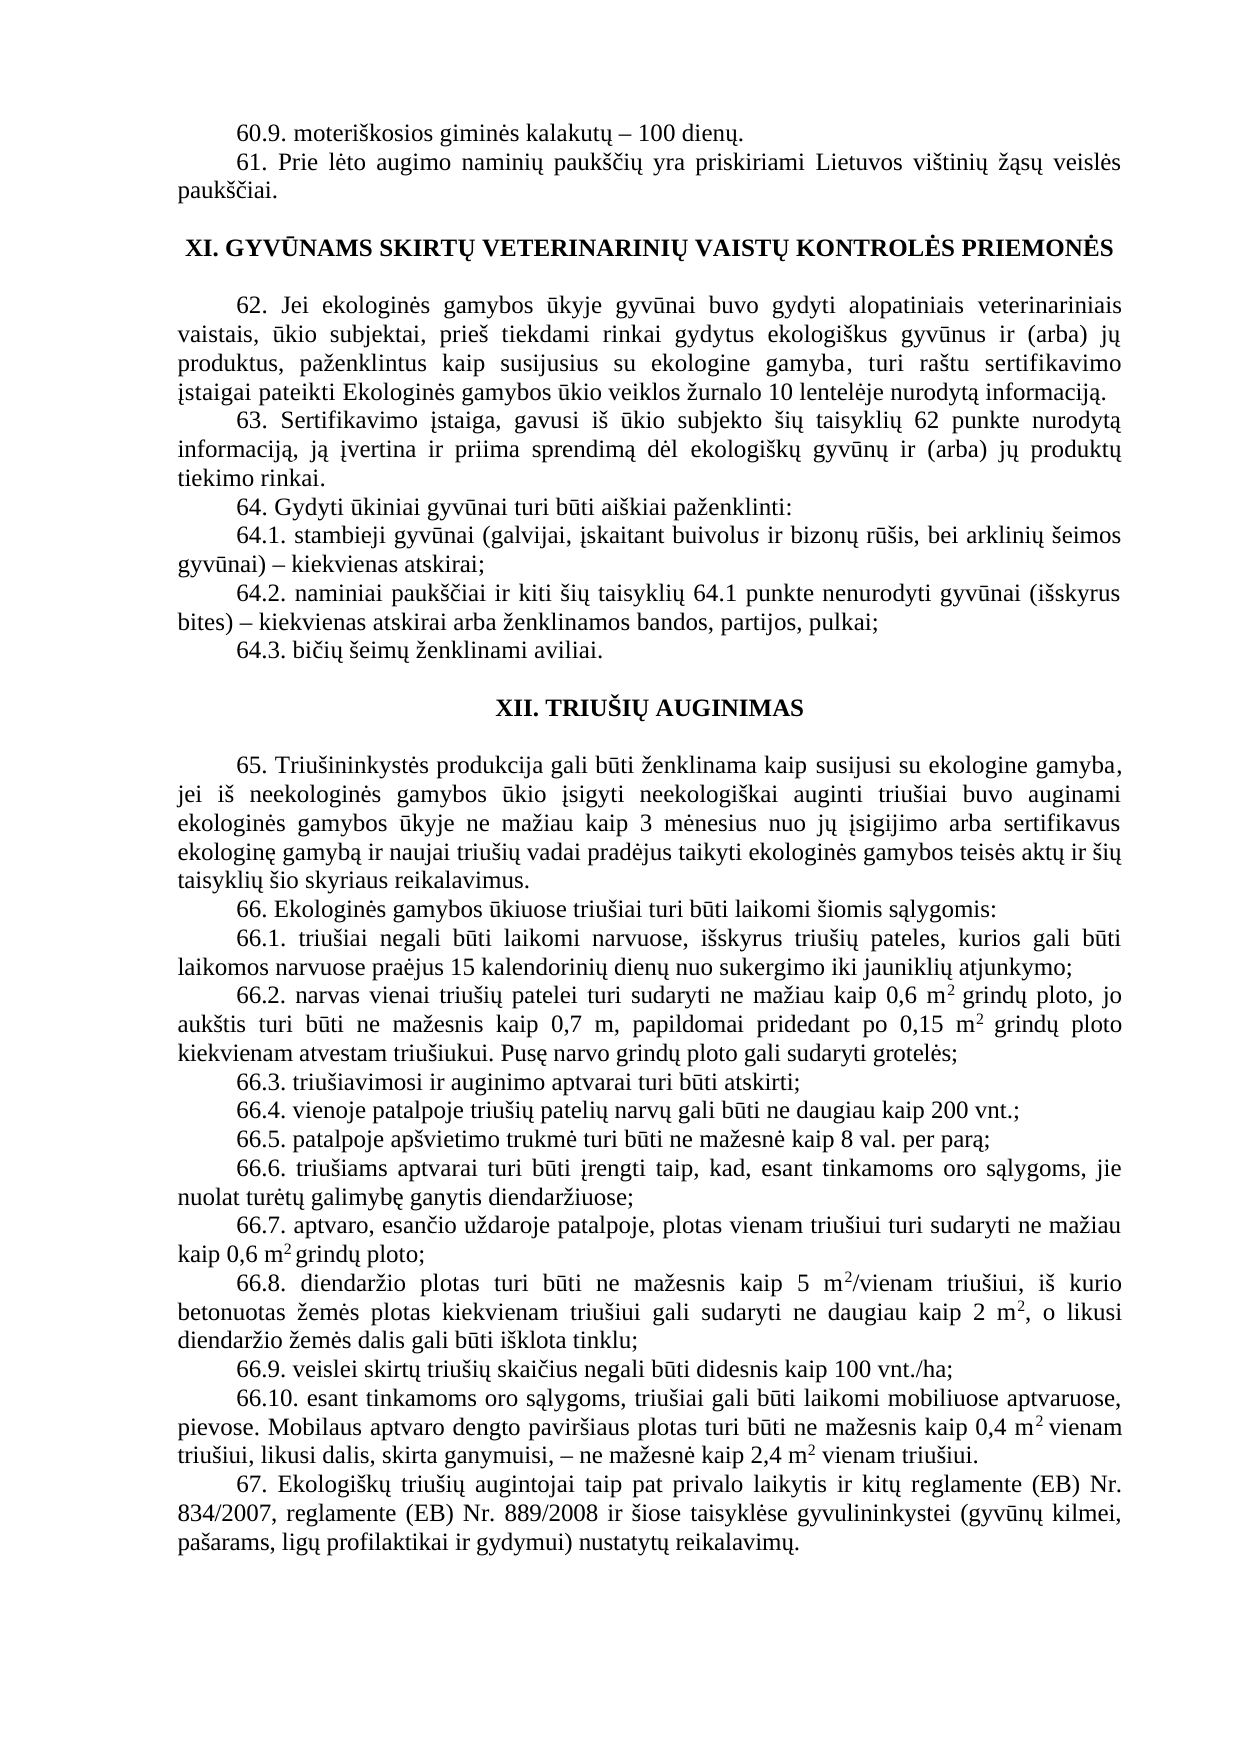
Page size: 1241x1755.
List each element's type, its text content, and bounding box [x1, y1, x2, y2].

text 60.9. moteriškosios giminės kalakutų – 100 dienų. [177, 118, 1122, 147]
text 61. Prie lėto augimo naminių paukščių yra priskiriami Lietuvos vištinių žąsų veislės paukščiai. [177, 147, 1122, 204]
text 64.3. bičių šeimų ženklinami aviliai. [177, 636, 1122, 664]
text 64. Gydyti ūkiniai gyvūnai turi būti aiškiai paženklinti: [177, 492, 1122, 521]
text 64.1. stambieji gyvūnai (galvijai, įskaitant buivolus ir bizonų rūšis, bei arklinių šeimos gyvūnai) – kiekvienas atskirai; [177, 521, 1122, 578]
text 66.8. diendaržio plotas turi būti ne mažesnis kaip 5 m2/vienam triušiui, iš kurio betonuotas žemės plotas kiekvienam triušiui gali sudaryti ne daugiau kaip 2 m2, o likusi diendaržio žemės dalis gali būti išklota tinklu; [177, 1268, 1122, 1354]
text 66.4. vienoje patalpoje triušių patelių narvų gali būti ne daugiau kaip 200 vnt.; [177, 1096, 1122, 1124]
text 65. Triušininkystės produkcija gali būti ženklinama kaip susijusi su ekologine gamyba, jei iš neekologinės gamybos ūkio įsigyti neekologiškai auginti triušiai buvo auginami ekologinės gamybos ūkyje ne mažiau kaip 3 mėnesius nuo jų įsigijimo arba sertifikavus ekologinę gamybą ir naujai triušių vadai pradėjus taikyti ekologinės gamybos teisės aktų ir šių taisyklių šio skyriaus reikalavimus. [177, 751, 1122, 894]
text 66.1. triušiai negali būti laikomi narvuose, išskyrus triušių pateles, kurios gali būti laikomos narvuose praėjus 15 kalendorinių dienų nuo sukergimo iki jauniklių atjunkymo; [177, 923, 1122, 981]
text 64.2. naminiai paukščiai ir kiti šių taisyklių 64.1 punkte nenurodyti gyvūnai (išskyrus bites) – kiekvienas atskirai arba ženklinamos bandos, partijos, pulkai; [177, 578, 1122, 636]
text XI. GYVŪNAMS SKIRTŲ VETERINARINIŲ VAISTŲ KONTROLĖS PRIEMONĖS [177, 233, 1122, 262]
text 66. Ekologinės gamybos ūkiuose triušiai turi būti laikomi šiomis sąlygomis: [177, 894, 1122, 923]
text 66.10. esant tinkamoms oro sąlygoms, triušiai gali būti laikomi mobiliuose aptvaruose, pievose. Mobilaus aptvaro dengto paviršiaus plotas turi būti ne mažesnis kaip 0,4 m2 vienam triušiui, likusi dalis, skirta ganymuisi, – ne mažesnė kaip 2,4 m2 vienam triušiui. [177, 1383, 1122, 1469]
text 63. Sertifikavimo įstaiga, gavusi iš ūkio subjekto šių taisyklių 62 punkte nurodytą informaciją, ją įvertina ir priima sprendimą dėl ekologiškų gyvūnų ir (arba) jų produktų tiekimo rinkai. [177, 406, 1122, 492]
text 62. Jei ekologinės gamybos ūkyje gyvūnai buvo gydyti alopatiniais veterinariniais vaistais, ūkio subjektai, prieš tiekdami rinkai gydytus ekologiškus gyvūnus ir (arba) jų produktus, paženklintus kaip susijusius su ekologine gamyba, turi raštu sertifikavimo įstaigai pateikti Ekologinės gamybos ūkio veiklos žurnalo 10 lentelėje nurodytą informaciją. [177, 291, 1122, 406]
text 66.7. aptvaro, esančio uždaroje patalpoje, plotas vienam triušiui turi sudaryti ne mažiau kaip 0,6 m2 grindų ploto; [177, 1211, 1122, 1268]
text 66.9. veislei skirtų triušių skaičius negali būti didesnis kaip 100 vnt./ha; [177, 1354, 1122, 1383]
text 67. Ekologiškų triušių augintojai taip pat privalo laikytis ir kitų reglamente (EB) Nr. 834/2007, reglamente (EB) Nr. 889/2008 ir šiose taisyklėse gyvulininkystei (gyvūnų kilmei, pašarams, ligų profilaktikai ir gydymui) nustatytų reikalavimų. [177, 1469, 1122, 1556]
text 66.6. triušiams aptvarai turi būti įrengti taip, kad, esant tinkamoms oro sąlygoms, jie nuolat turėtų galimybę ganytis diendaržiuose; [177, 1153, 1122, 1211]
text 66.2. narvas vienai triušių patelei turi sudaryti ne mažiau kaip 0,6 m2 grindų ploto, jo aukštis turi būti ne mažesnis kaip 0,7 m, papildomai pridedant po 0,15 m2 grindų ploto kiekvienam atvestam triušiukui. Pusę narvo grindų ploto gali sudaryti grotelės; [177, 981, 1122, 1067]
text XII. TRIUŠIŲ AUGINIMAS [177, 693, 1122, 722]
text 66.5. patalpoje apšvietimo trukmė turi būti ne mažesnė kaip 8 val. per parą; [177, 1124, 1122, 1153]
text 66.3. triušiavimosi ir auginimo aptvarai turi būti atskirti; [177, 1067, 1122, 1096]
